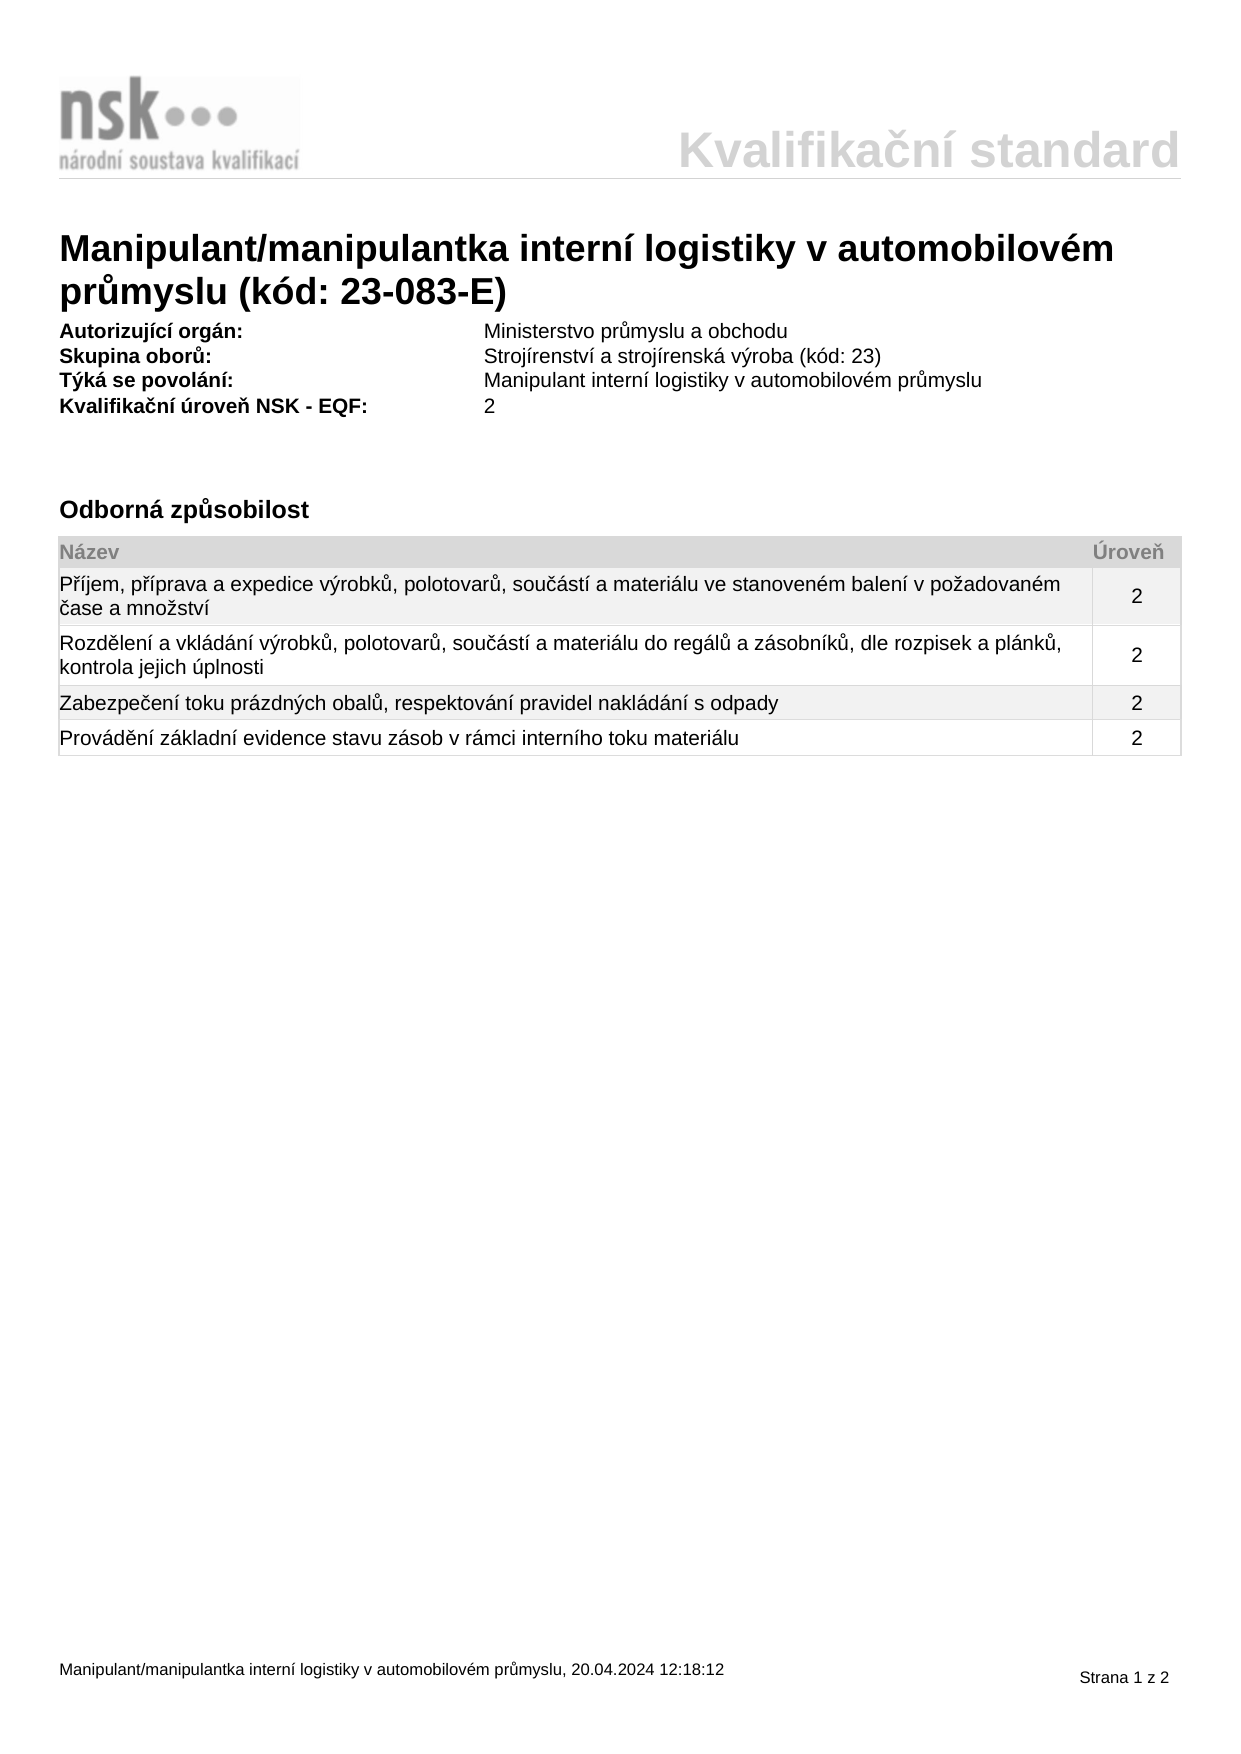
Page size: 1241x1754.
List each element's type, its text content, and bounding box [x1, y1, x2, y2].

table_cell Název [60, 538, 1092, 566]
table_cell [484, 196, 620, 224]
table_cell [862, 1355, 1093, 1508]
table_cell [1169, 756, 1181, 1055]
table_cell [59, 172, 483, 178]
table_cell [1169, 1508, 1181, 1659]
table_cell [59, 196, 483, 224]
table_cell [626, 524, 862, 536]
table_cell [626, 418, 862, 489]
table_cell 2 [1093, 568, 1180, 624]
table_cell Úroveň [1093, 538, 1180, 566]
table_cell 2 [1093, 686, 1180, 719]
table_cell [484, 1355, 620, 1508]
table_cell Odborná způsobilost [59, 490, 1181, 524]
table_cell [620, 418, 626, 489]
table_cell [862, 1055, 1093, 1355]
table_cell [1169, 1355, 1181, 1508]
table_header [621, 59, 626, 172]
table_cell [1169, 418, 1181, 489]
table_cell [626, 1055, 862, 1355]
table_cell [1093, 1055, 1169, 1355]
table_cell Ministerstvo průmyslu a obchodu [484, 319, 1181, 344]
table_cell 2 [484, 394, 1181, 417]
table_cell [626, 1355, 862, 1508]
table_cell Příjem, příprava a expedice výrobků, polotovarů, součástí a materiálu ve stanoveném balení v požadovaném čase a množství [60, 568, 1092, 624]
table_cell 2 [1093, 626, 1180, 684]
table_cell Týká se povolání: [59, 368, 483, 392]
table_cell [59, 179, 1181, 196]
table_cell [1093, 196, 1169, 224]
table_cell [59, 1355, 483, 1508]
table_cell [1093, 1508, 1169, 1659]
table_cell Zabezpečení toku prázdných obalů, respektování pravidel nakládání s odpady [60, 686, 1092, 719]
table_cell [1093, 418, 1169, 489]
table_cell [59, 1055, 483, 1355]
table_cell [626, 1508, 862, 1659]
table_cell [862, 1508, 1093, 1659]
table_cell [862, 313, 1093, 319]
table_cell Manipulant/manipulantka interní logistiky v automobilovém průmyslu, 20.04.2024 12:18:12 [59, 1660, 862, 1696]
table_cell [862, 756, 1093, 1055]
picture [58, 59, 621, 172]
table_cell [862, 196, 1093, 224]
table_header Kvalifikační standard [626, 59, 1181, 178]
table_cell [1093, 524, 1169, 536]
table_cell [1093, 313, 1169, 319]
table_cell [484, 418, 620, 489]
table_cell [59, 756, 483, 1055]
table_cell [1169, 313, 1181, 319]
table_cell [626, 313, 862, 319]
table_cell Rozdělení a vkládání výrobků, polotovarů, součástí a materiálu do regálů a zásobníků, dle rozpisek a plánků, kontrola jejich úplnosti [60, 626, 1092, 684]
table_cell 2 [1093, 720, 1180, 755]
table_cell Kvalifikační úroveň NSK - EQF: [59, 394, 483, 417]
table_cell [862, 418, 1093, 489]
table_cell [862, 524, 1093, 536]
table_cell [1169, 1055, 1181, 1355]
table_cell [59, 524, 483, 536]
table_cell [620, 756, 626, 1055]
table_cell [484, 172, 620, 178]
table_cell [620, 524, 626, 536]
table_cell Provádění základní evidence stavu zásob v rámci interního toku materiálu [60, 720, 1092, 755]
table_cell [484, 524, 620, 536]
table_cell Strana 1 z 2 [862, 1660, 1169, 1696]
table_cell [1093, 756, 1169, 1055]
table_cell [626, 196, 862, 224]
table_cell [626, 756, 862, 1055]
table_cell [1169, 524, 1181, 536]
table_cell Strojírenství a strojírenská výroba (kód: 23) [484, 344, 1181, 368]
table_cell [59, 1508, 483, 1659]
table_cell Manipulant interní logistiky v automobilovém průmyslu [484, 368, 1181, 393]
table_cell [620, 1355, 626, 1508]
table_cell [484, 1055, 620, 1355]
table_cell [484, 756, 620, 1055]
table_cell Skupina oborů: [59, 344, 483, 368]
table_cell Manipulant/manipulantka interní logistiky v automobilovém průmyslu (kód: 23-083-E) [59, 224, 1181, 313]
table_cell [1093, 1355, 1169, 1508]
table_cell [620, 196, 626, 224]
table_cell [484, 1508, 620, 1659]
table_cell [620, 1055, 626, 1355]
table_cell [59, 313, 483, 319]
table_cell [1169, 1660, 1181, 1696]
table_cell Autorizující orgán: [59, 319, 483, 343]
table_cell [620, 1508, 626, 1659]
table_cell [59, 418, 483, 489]
table_cell [1169, 196, 1181, 224]
table_cell [484, 313, 620, 319]
